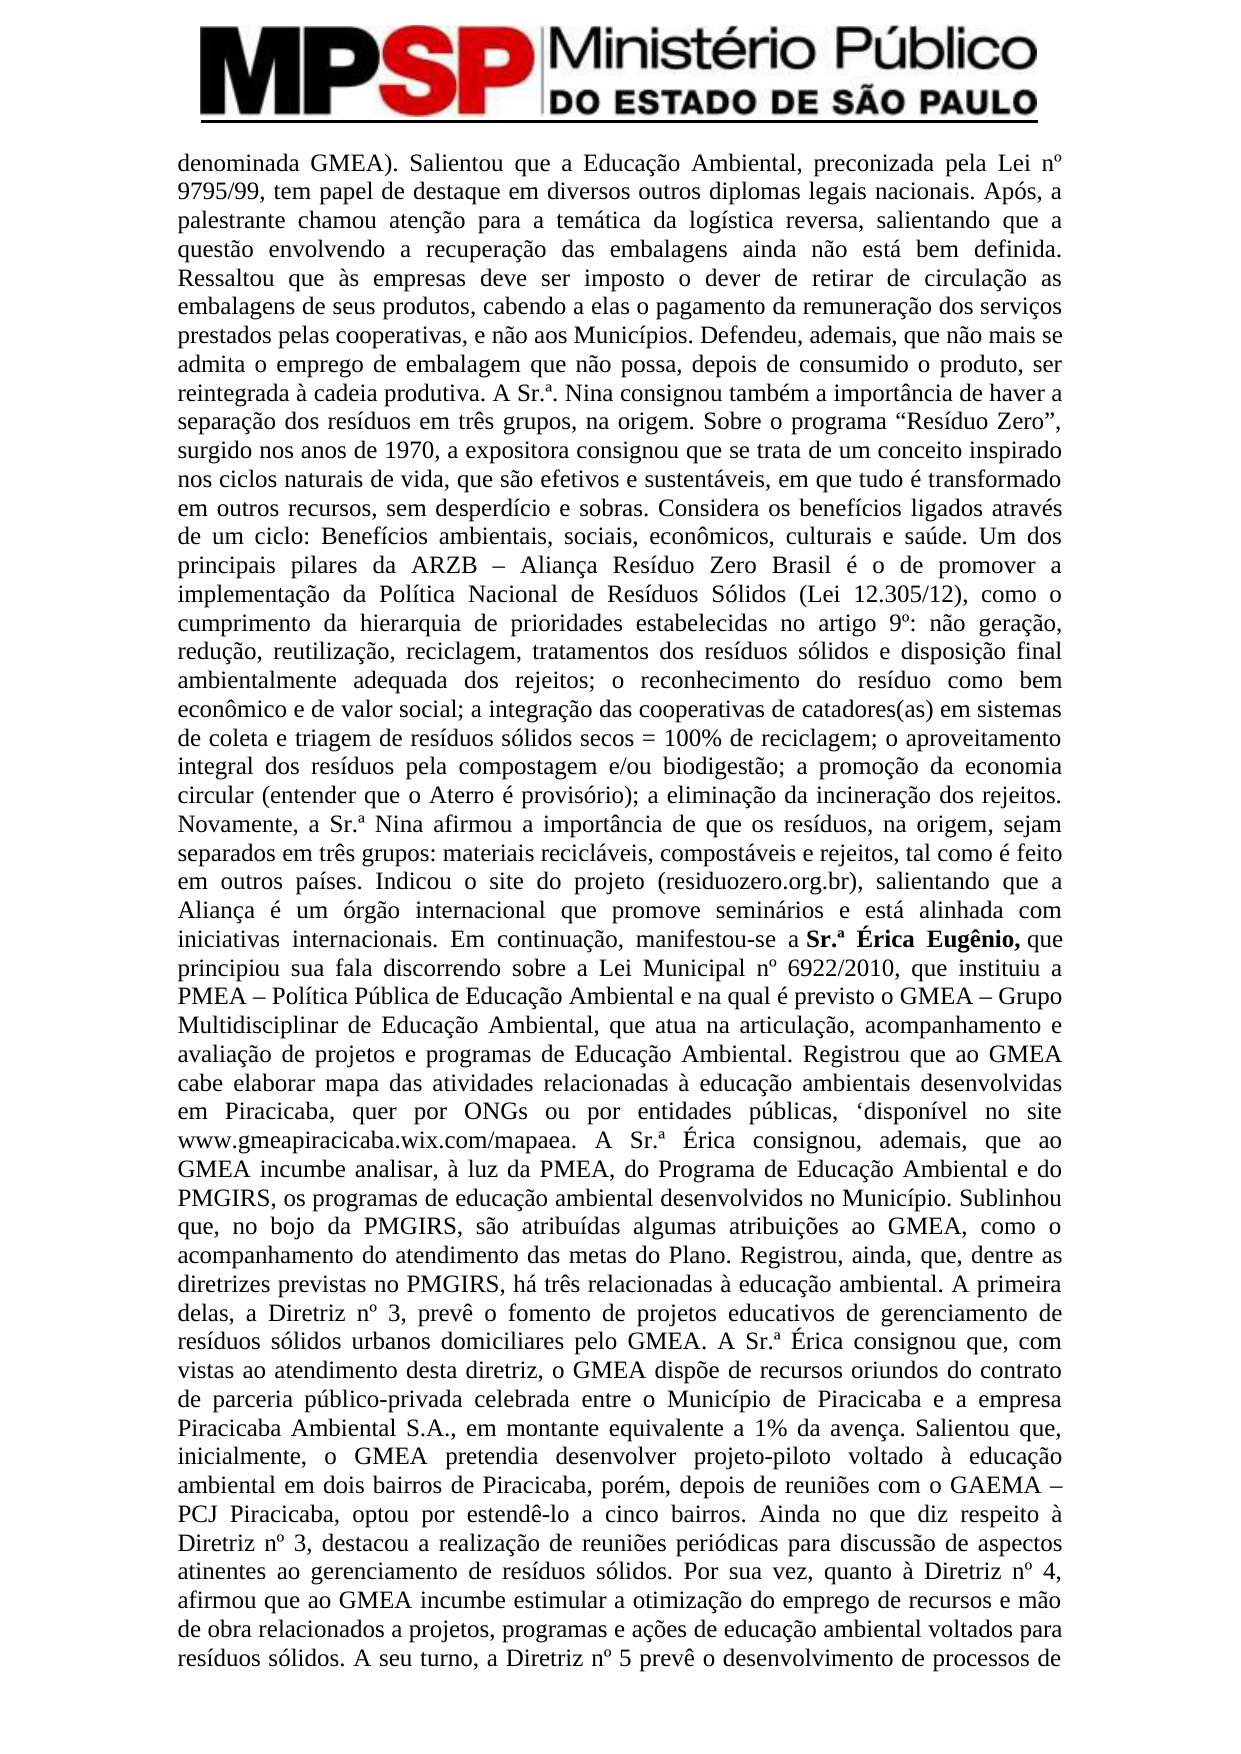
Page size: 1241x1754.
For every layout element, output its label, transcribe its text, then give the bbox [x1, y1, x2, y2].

text denominada GMEA). Salientou que a Educação Ambiental, preconizada pela Lei nº 9795/99, tem papel de destaque em diversos outros diplomas legais nacionais. Após, a palestrante chamou atenção para a temática da logística reversa, salientando que a questão envolvendo a recuperação das embalagens ainda não está bem definida. Ressaltou que às empresas deve ser imposto o dever de retirar de circulação as embalagens de seus produtos, cabendo a elas o pagamento da remuneração dos serviços prestados pelas cooperativas, e não aos Municípios. Defendeu, ademais, que não mais se admita o emprego de embalagem que não possa, depois de consumido o produto, ser reintegrada à cadeia produtiva. A Sr.ª. Nina consignou também a importância de haver a separação dos resíduos em três grupos, na origem. Sobre o programa “Resíduo Zero”, surgido nos anos de 1970, a expositora consignou que se trata de um conceito inspirado nos ciclos naturais de vida, que são efetivos e sustentáveis, em que tudo é transformado em outros recursos, sem desperdício e sobras. Considera os benefícios ligados através de um ciclo: Benefícios ambientais, sociais, econômicos, culturais e saúde. Um dos principais pilares da ARZB – Aliança Resíduo Zero Brasil é o de promover a implementação da Política Nacional de Resíduos Sólidos (Lei 12.305/12), como o cumprimento da hierarquia de prioridades estabelecidas no artigo 9º: não geração, redução, reutilização, reciclagem, tratamentos dos resíduos sólidos e disposição final ambientalmente adequada dos rejeitos; o reconhecimento do resíduo como bem econômico e de valor social; a integração das cooperativas de catadores(as) em sistemas de coleta e triagem de resíduos sólidos secos = 100% de reciclagem; o aproveitamento integral dos resíduos pela compostagem e/ou biodigestão; a promoção da economia circular (entender que o Aterro é provisório); a eliminação da incineração dos rejeitos. Novamente, a Sr.ª Nina afirmou a importância de que os resíduos, na origem, sejam separados em três grupos: materiais recicláveis, compostáveis e rejeitos, tal como é feito em outros países. Indicou o site do projeto (residuozero.org.br), salientando que a Aliança é um órgão internacional que promove seminários e está alinhada com iniciativas internacionais. Em continuação, manifestou-se a Sr.ª Érica Eugênio, que principiou sua fala discorrendo sobre a Lei Municipal nº 6922/2010, que instituiu a PMEA – Política Pública de Educação Ambiental e na qual é previsto o GMEA – Grupo Multidisciplinar de Educação Ambiental, que atua na articulação, acompanhamento e avaliação de projetos e programas de Educação Ambiental. Registrou que ao GMEA cabe elaborar mapa das atividades relacionadas à educação ambientais desenvolvidas em Piracicaba, quer por ONGs ou por entidades públicas, ‘disponível no site www.gmeapiracicaba.wix.com/mapaea. A Sr.ª Érica consignou, ademais, que ao GMEA incumbe analisar, à luz da PMEA, do Programa de Educação Ambiental e do PMGIRS, os programas de educação ambiental desenvolvidos no Município. Sublinhou que, no bojo da PMGIRS, são atribuídas algumas atribuições ao GMEA, como o acompanhamento do atendimento das metas do Plano. Registrou, ainda, que, dentre as diretrizes previstas no PMGIRS, há três relacionadas à educação ambiental. A primeira delas, a Diretriz nº 3, prevê o fomento de projetos educativos de gerenciamento de resíduos sólidos urbanos domiciliares pelo GMEA. A Sr.ª Érica consignou que, com vistas ao atendimento desta diretriz, o GMEA dispõe de recursos oriundos do contrato de parceria público-privada celebrada entre o Município de Piracicaba e a empresa Piracicaba Ambiental S.A., em montante equivalente a 1% da avença. Salientou que, inicialmente, o GMEA pretendia desenvolver projeto-piloto voltado à educação ambiental em dois bairros de Piracicaba, porém, depois de reuniões com o GAEMA – PCJ Piracicaba, optou por estendê-lo a cinco bairros. Ainda no que diz respeito à Diretriz nº 3, destacou a realização de reuniões periódicas para discussão de aspectos atinentes ao gerenciamento de resíduos sólidos. Por sua vez, quanto à Diretriz nº 4, afirmou que ao GMEA incumbe estimular a otimização do emprego de recursos e mão de obra relacionados a projetos, programas e ações de educação ambiental voltados para resíduos sólidos. A seu turno, a Diretriz nº 5 prevê o desenvolvimento de processos de [177, 148, 1063, 1671]
picture [200, 25, 1037, 117]
